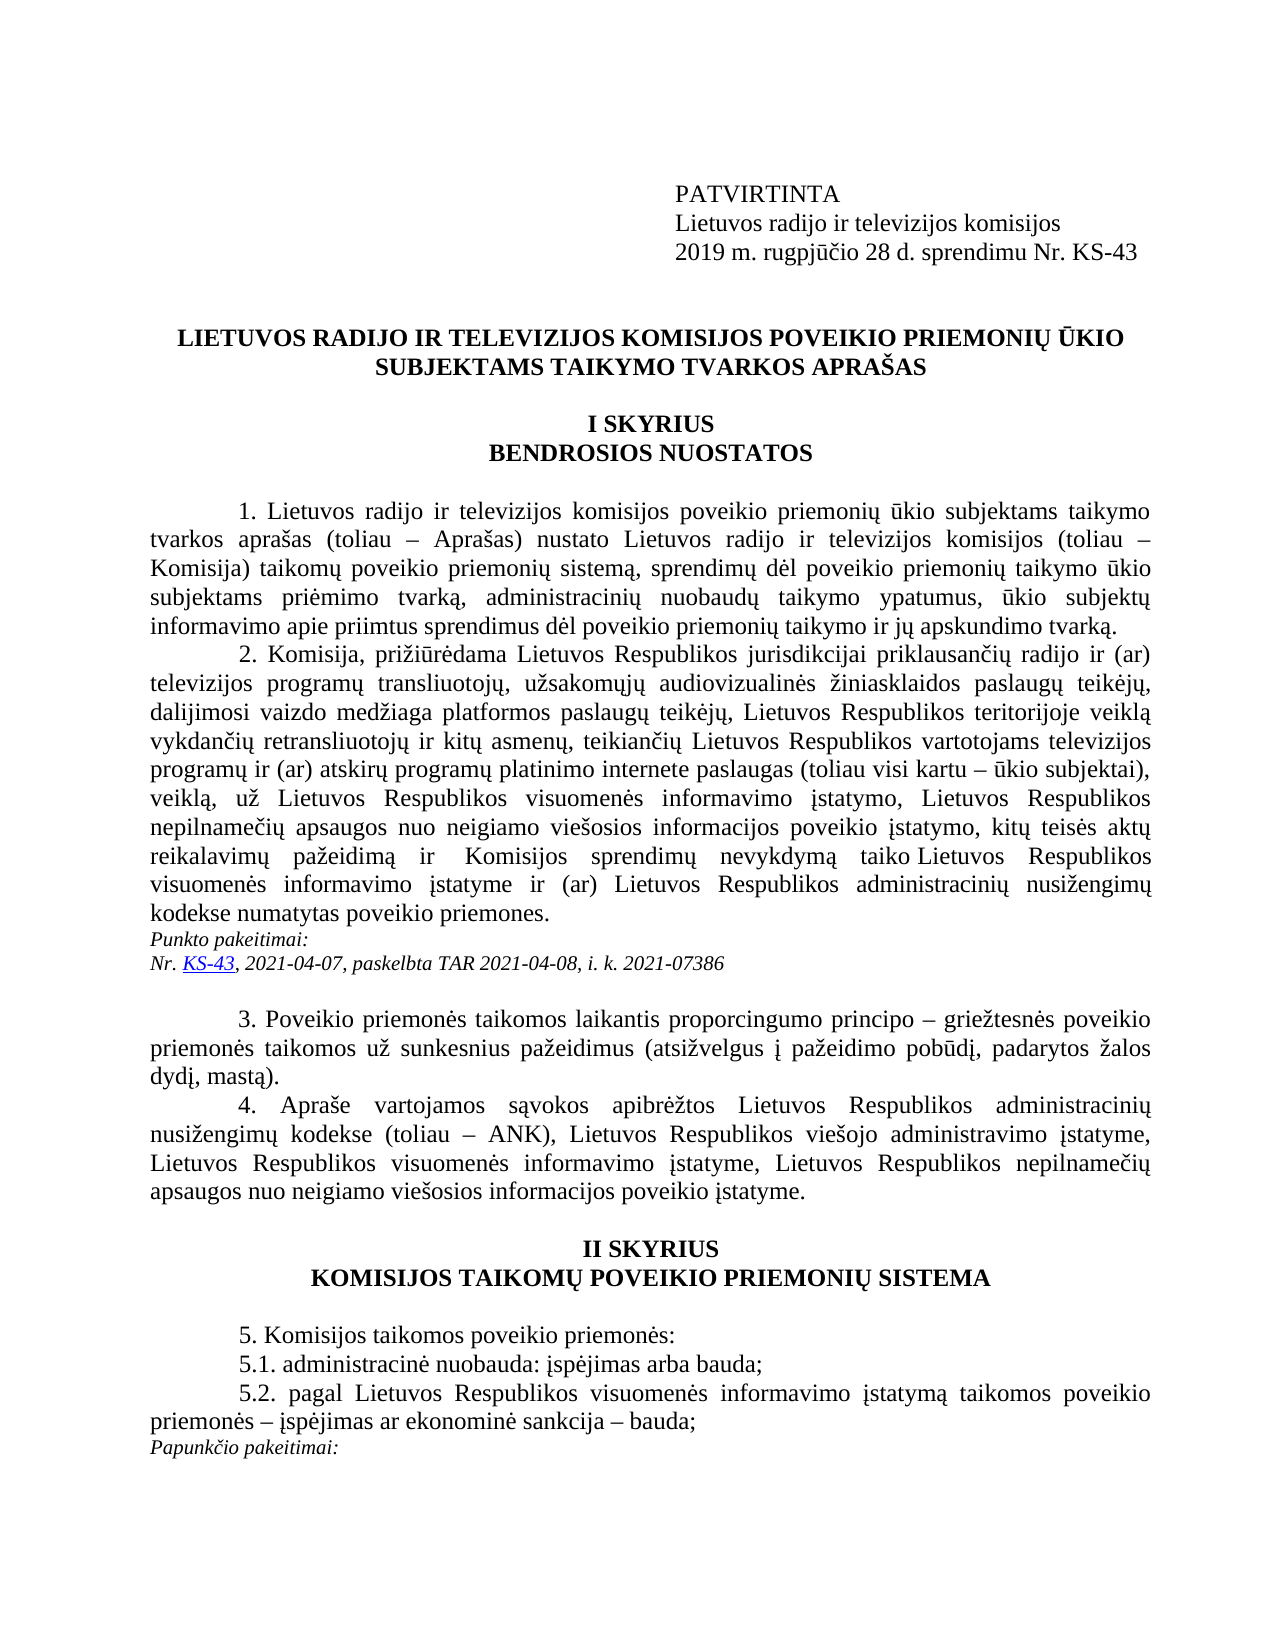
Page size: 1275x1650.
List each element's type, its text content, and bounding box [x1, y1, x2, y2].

text 4. Apraše vartojamos sąvokos apibrėžtos Lietuvos Respublikos administracinių nusižengimų kodekse (toliau – ANK), Lietuvos Respublikos viešojo administravimo įstatyme, Lietuvos Respublikos visuomenės informavimo įstatyme, Lietuvos Respublikos nepilnamečių apsaugos nuo neigiamo viešosios informacijos poveikio įstatyme. [150, 1090, 1152, 1205]
text 1. Lietuvos radijo ir televizijos komisijos poveikio priemonių ūkio subjektams taikymo tvarkos aprašas (toliau – Aprašas) nustato Lietuvos radijo ir televizijos komisijos (toliau – Komisija) taikomų poveikio priemonių sistemą, sprendimų dėl poveikio priemonių taikymo ūkio subjektams priėmimo tvarką, administracinių nuobaudų taikymo ypatumus, ūkio subjektų informavimo apie priimtus sprendimus dėl poveikio priemonių taikymo ir jų apskundimo tvarką. [150, 496, 1152, 639]
text Punkto pakeitimai: [150, 927, 1152, 951]
text Lietuvos radijo ir televizijos komisijos [150, 208, 1152, 237]
text 3. Poveikio priemonės taikomos laikantis proporcingumo principo – griežtesnės poveikio priemonės taikomos už sunkesnius pažeidimus (atsižvelgus į pažeidimo pobūdį, padarytos žalos dydį, mastą). [150, 1004, 1152, 1090]
text 2. Komisija, prižiūrėdama Lietuvos Respublikos jurisdikcijai priklausančių radijo ir (ar) televizijos programų transliuotojų, užsakomųjų audiovizualinės žiniasklaidos paslaugų teikėjų, dalijimosi vaizdo medžiaga platformos paslaugų teikėjų, Lietuvos Respublikos teritorijoje veiklą vykdančių retransliuotojų ir kitų asmenų, teikiančių Lietuvos Respublikos vartotojams televizijos programų ir (ar) atskirų programų platinimo internete paslaugas (toliau visi kartu – ūkio subjektai), veiklą, už Lietuvos Respublikos visuomenės informavimo įstatymo, Lietuvos Respublikos nepilnamečių apsaugos nuo neigiamo viešosios informacijos poveikio įstatymo, kitų teisės aktų reikalavimų pažeidimą ir Komisijos sprendimų nevykdymą taiko Lietuvos Respublikos visuomenės informavimo įstatyme ir (ar) Lietuvos Respublikos administracinių nusižengimų kodekse numatytas poveikio priemones. [150, 639, 1152, 927]
text Papunkčio pakeitimai: [150, 1435, 1152, 1459]
text KOMISIJOS TAIKOMŲ POVEIKIO PRIEMONIŲ SISTEMA [150, 1263, 1152, 1291]
text 2019 m. rugpjūčio 28 d. sprendimu Nr. KS-43 [150, 237, 1152, 266]
text BENDROSIOS NUOSTATOS [150, 438, 1152, 467]
text 5.1. administracinė nuobauda: įspėjimas arba bauda; [150, 1349, 1152, 1378]
text 5.2. pagal Lietuvos Respublikos visuomenės informavimo įstatymą taikomos poveikio priemonės – įspėjimas ar ekonominė sankcija – bauda; [150, 1378, 1152, 1435]
text 5. Komisijos taikomos poveikio priemonės: [150, 1320, 1152, 1349]
text LIETUVOS RADIJO IR TELEVIZIJOS KOMISIJOS POVEIKIO PRIEMONIŲ ŪKIO SUBJEKTAMS TAIKYMO TVARKOS APRAŠAS [150, 323, 1152, 381]
subtitle PATVIRTINTA [150, 179, 1152, 208]
text I SKYRIUS [150, 409, 1152, 438]
text II SKYRIUS [150, 1234, 1152, 1263]
text Nr. KS-43, 2021-04-07, paskelbta TAR 2021-04-08, i. k. 2021-07386 [150, 951, 1152, 975]
